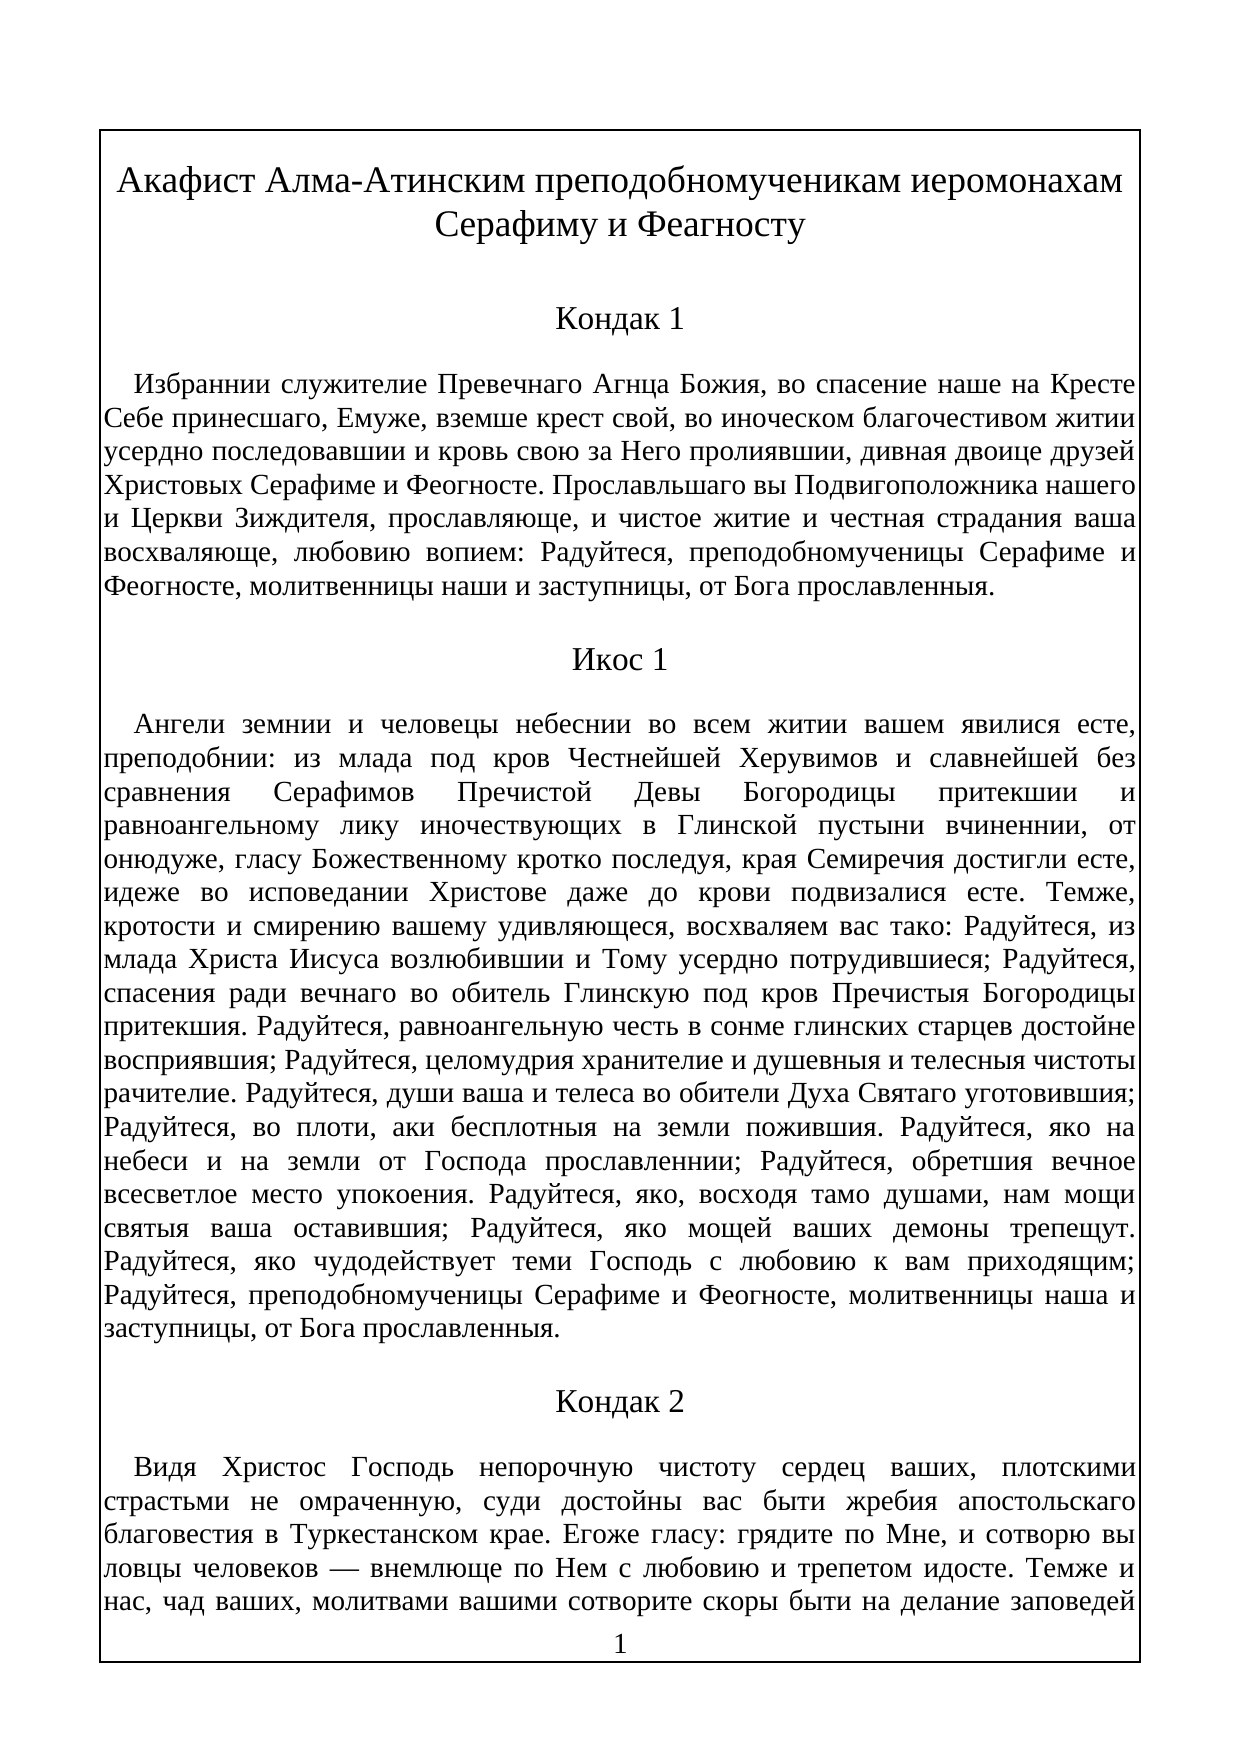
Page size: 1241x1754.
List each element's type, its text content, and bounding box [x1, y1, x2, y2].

subtitle Кондак 1 [103, 299, 1137, 337]
subtitle Кондак 2 [103, 1381, 1137, 1420]
subtitle Икос 1 [103, 639, 1137, 677]
text Ангели земнии и человецы небеснии во всем житии вашем явилися есте, преподобнии: из млада под кров Честнейшей Херувимов и славнейшей без сравнения Серафимов Пречистой Девы Богородицы притекшии и равноангельному лику иночествующих в Глинской пустыни вчиненнии, от онюдуже, гласу Божественному кротко последуя, края Семиречия достигли есте, идеже во исповедании Христове даже до крови подвизалися есте. Темже, кротости и смирению вашему удивляющеся, восхваляем вас тако: Радуйтеся, из млада Христа Иисуса возлюбившии и Тому усердно потрудившиеся; Радуйтеся, спасения ради вечнаго во обитель Глинскую под кров Пречистыя Богородицы притекшия. Радуйтеся, равноангельную честь в сонме глинских старцев достойне восприявшия; Радуйтеся, целомудрия хранителие и душевныя и телесныя чистоты рачителие. Радуйтеся, души ваша и телеса во обители Духа Святаго уготовившия; Радуйтеся, во плоти, аки бесплотныя на земли пожившия. Радуйтеся, яко на небеси и на земли от Господа прославленнии; Радуйтеся, обретшия вечное всесветлое место упокоения. Радуйтеся, яко, восходя тамо душами, нам мощи святыя ваша оставившия; Радуйтеся, яко мощей ваших демоны трепещут. Радуйтеся, яко чудодействует теми Господь с любовию к вам приходящим; Радуйтеся, преподобномученицы Серафиме и Феогносте, молитвенницы наша и заступницы, от Бога прославленныя. [103, 707, 1137, 1344]
text Видя Христос Господь непорочную чистоту сердец ваших, плотскими страстьми не омраченную, суди достойны вас быти жребия апостольскаго благовестия в Туркестанском крае. Егоже гласу: грядите по Мне, и сотворю вы ловцы человеков — внемлюще по Нем с любовию и трепетом идосте. Темже и нас, чад ваших, молитвами вашими сотворите скоры быти на делание заповедей [103, 1449, 1137, 1617]
text Избраннии служителие Превечнаго Агнца Божия, во спасение наше на Кресте Себе принесшаго, Емуже, вземше крест свой, во иноческом благочестивом житии усердно последовавшии и кровь свою за Него пролиявшии, дивная двоице друзей Христовых Серафиме и Феогносте. Прославльшаго вы Подвигоположника нашего и Церкви Зиждителя, прославляюще, и чистое житие и честная страдания ваша восхваляюще, любовию вопием: Радуйтеся, преподобномученицы Серафиме и Феогносте, молитвенницы наши и заступницы, от Бога прославленныя. [103, 366, 1137, 601]
subtitle Акафист Алма-Атинским преподобномученикам иеромонахам Серафиму и Феагносту [103, 158, 1137, 244]
